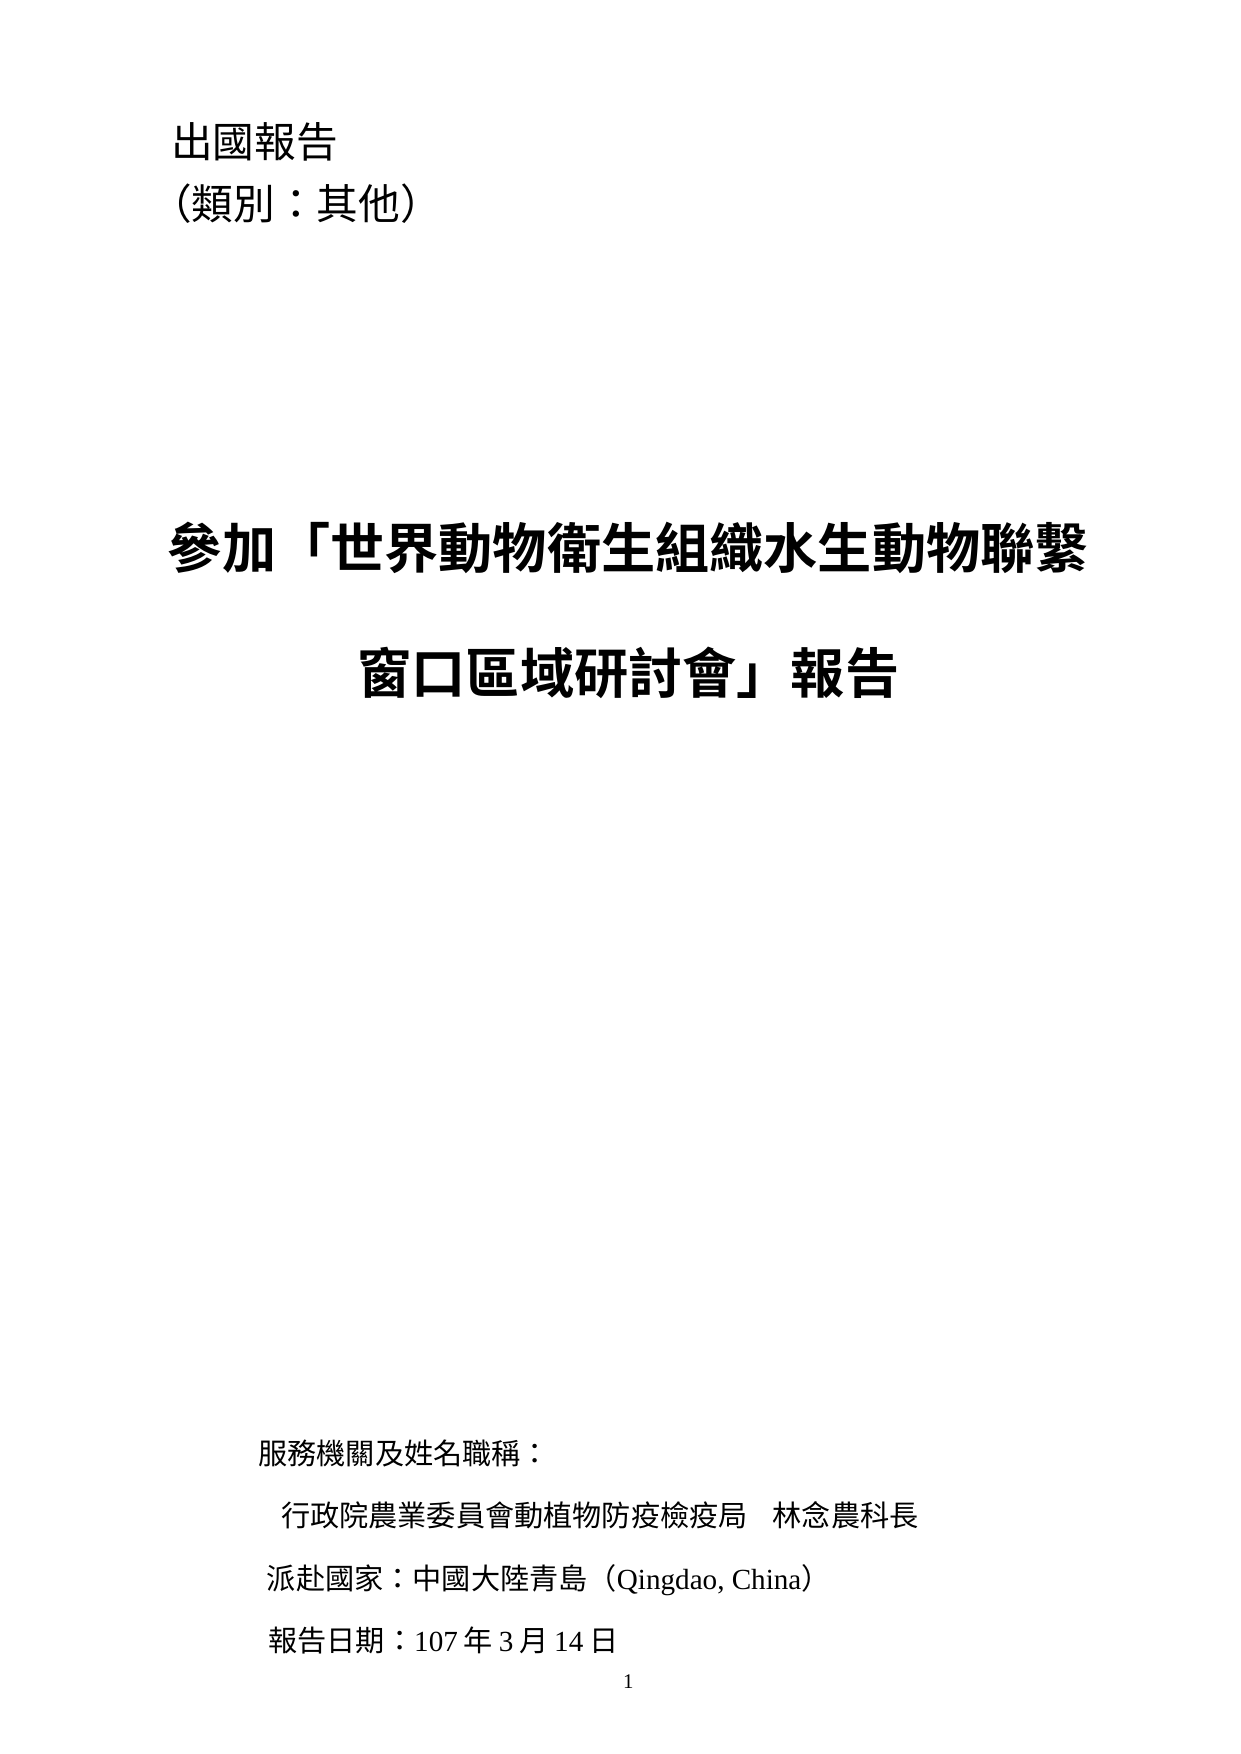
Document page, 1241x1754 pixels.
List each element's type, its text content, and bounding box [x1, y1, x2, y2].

text 參加「世界動物衛生組織水生動物聯繫窗口區域研討會」報告 [150, 472, 1106, 722]
text 報告日期：107年3月14日 [268, 1597, 1106, 1660]
text 出國報告 [150, 97, 1106, 160]
table_header 林念農科長 [761, 1472, 1021, 1535]
text 服務機關及姓名職稱： [243, 1410, 1106, 1472]
table_header 行政院農業委員會動植物防疫檢疫局 [255, 1472, 761, 1535]
text 派赴國家：中國大陸青島（Qingdao, China） [150, 1535, 1106, 1597]
text （類別：其他） [150, 160, 1106, 222]
